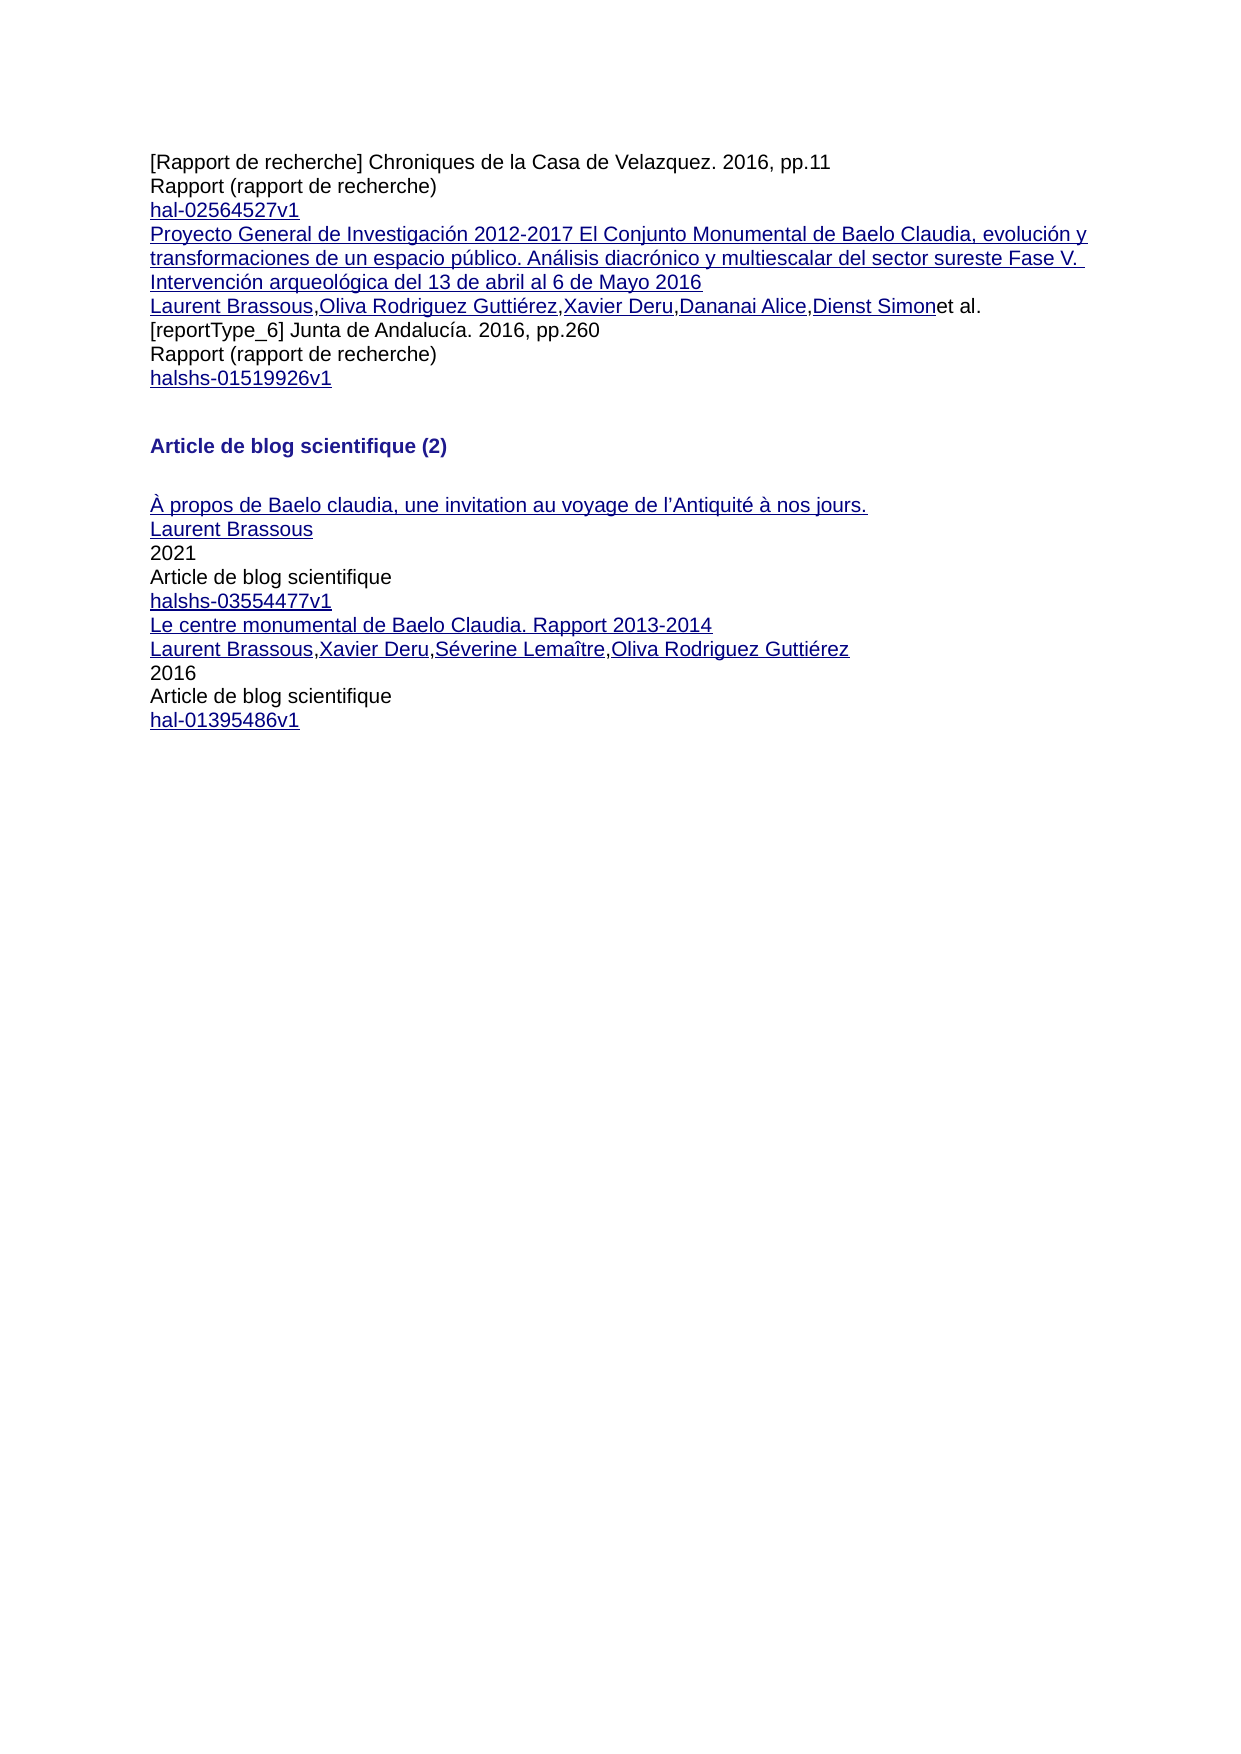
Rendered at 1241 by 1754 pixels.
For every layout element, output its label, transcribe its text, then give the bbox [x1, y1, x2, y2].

subtitle Article de blog scientifique (2) [150, 434, 1090, 458]
table_cell Le centre monumental de Baelo Claudia. Rapport 2013-2014 Laurent Brassous,Xavier Deru,Séverine Lemaître,Oliva Rodriguez Guttiérez 2016 Article de blog scientifique hal-01395486v1 [150, 613, 1090, 732]
table_cell Proyecto General de Investigación 2012-2017 El Conjunto Monumental de Baelo Claudia, evolución y transformaciones de un espacio público. Análisis diacrónico y multiescalar del sector sureste Fase V. Intervención arqueológica del 13 de abril al 6 de Mayo 2016 Laurent Brassous,Oliva Rodriguez Guttiérez,Xavier Deru,Dananai Alice,Dienst Simonet al. [reportType_6] Junta de Andalucía. 2016, pp.260 Rapport (rapport de recherche) halshs-01519926v1 [150, 222, 1090, 389]
table_cell [Rapport de recherche] Chroniques de la Casa de Velazquez. 2016, pp.11 Rapport (rapport de recherche) hal-02564527v1 [150, 150, 1090, 222]
table_header À propos de Baelo claudia, une invitation au voyage de l’Antiquité à nos jours. Laurent Brassous 2021 Article de blog scientifique halshs-03554477v1 [150, 493, 1090, 612]
